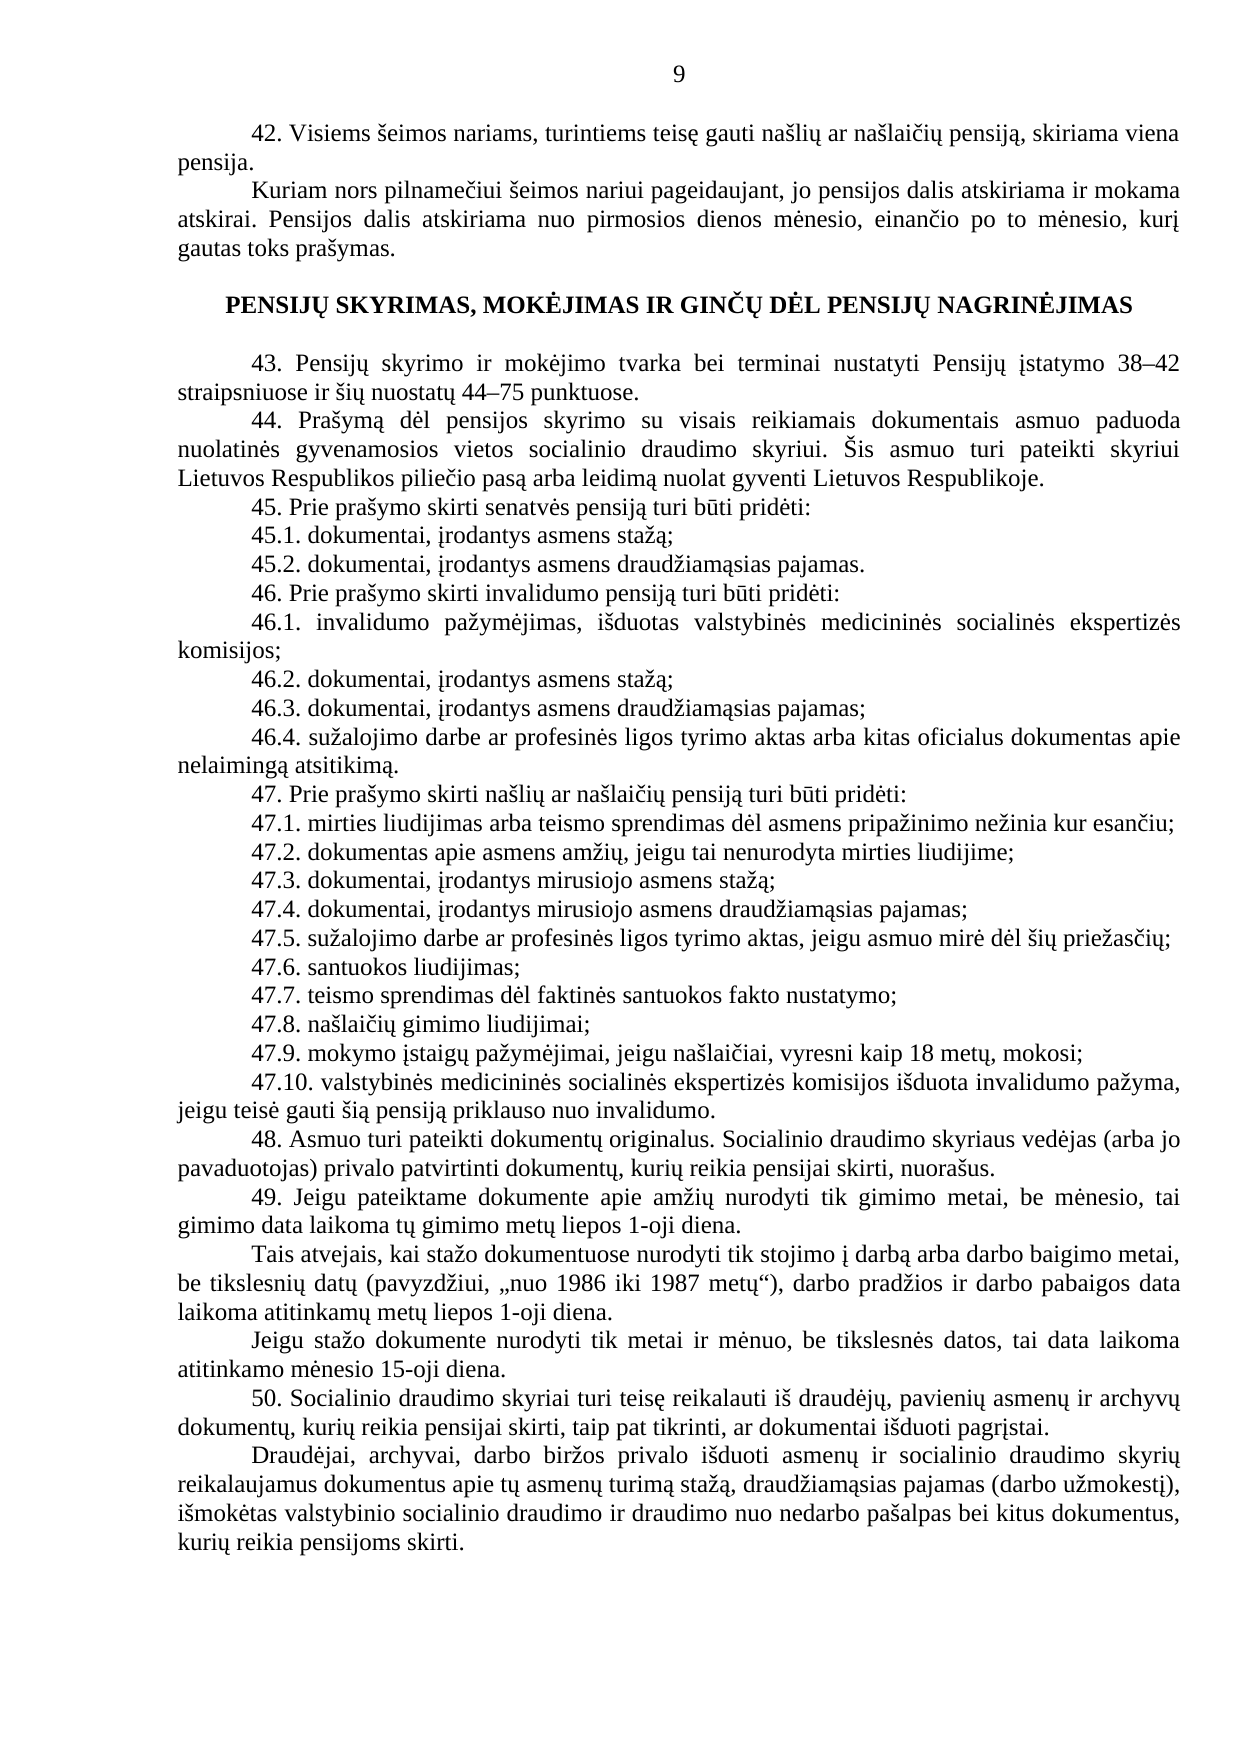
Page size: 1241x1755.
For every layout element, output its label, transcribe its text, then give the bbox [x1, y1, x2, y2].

text 45.1. dokumentai, įrodantys asmens stažą; [177, 521, 1181, 549]
text 47.8. našlaičių gimimo liudijimai; [177, 1009, 1181, 1038]
text 47.1. mirties liudijimas arba teismo sprendimas dėl asmens pripažinimo nežinia kur esančiu; [177, 808, 1181, 837]
text 47.5. sužalojimo darbe ar profesinės ligos tyrimo aktas, jeigu asmuo mirė dėl šių priežasčių; [177, 923, 1181, 952]
text 44. Prašymą dėl pensijos skyrimo su visais reikiamais dokumentais asmuo paduoda nuolatinės gyvenamosios vietos socialinio draudimo skyriui. Šis asmuo turi pateikti skyriui Lietuvos Respublikos piliečio pasą arba leidimą nuolat gyventi Lietuvos Respublikoje. [177, 406, 1181, 492]
text 45. Prie prašymo skirti senatvės pensiją turi būti pridėti: [177, 492, 1181, 521]
text Jeigu stažo dokumente nurodyti tik metai ir mėnuo, be tikslesnės datos, tai data laikoma atitinkamo mėnesio 15-oji diena. [177, 1326, 1181, 1383]
text 47.9. mokymo įstaigų pažymėjimai, jeigu našlaičiai, vyresni kaip 18 metų, mokosi; [177, 1038, 1181, 1067]
text PENSIJŲ SKYRIMAS, MOKĖJIMAS IR GINČŲ DĖL PENSIJŲ NAGRINĖJIMAS [177, 291, 1181, 319]
text 42. Visiems šeimos nariams, turintiems teisę gauti našlių ar našlaičių pensiją, skiriama viena pensija. [177, 118, 1181, 176]
text 47.2. dokumentas apie asmens amžių, jeigu tai nenurodyta mirties liudijime; [177, 837, 1181, 866]
text Tais atvejais, kai stažo dokumentuose nurodyti tik stojimo į darbą arba darbo baigimo metai, be tikslesnių datų (pavyzdžiui, „nuo 1986 iki 1987 metų“), darbo pradžios ir darbo pabaigos data laikoma atitinkamų metų liepos 1-oji diena. [177, 1239, 1181, 1326]
text 48. Asmuo turi pateikti dokumentų originalus. Socialinio draudimo skyriaus vedėjas (arba jo pavaduotojas) privalo patvirtinti dokumentų, kurių reikia pensijai skirti, nuorašus. [177, 1124, 1181, 1182]
text 47.6. santuokos liudijimas; [177, 952, 1181, 981]
text 47. Prie prašymo skirti našlių ar našlaičių pensiją turi būti pridėti: [177, 779, 1181, 808]
text 47.3. dokumentai, įrodantys mirusiojo asmens stažą; [177, 866, 1181, 894]
text 43. Pensijų skyrimo ir mokėjimo tvarka bei terminai nustatyti Pensijų įstatymo 38–42 straipsniuose ir šių nuostatų 44–75 punktuose. [177, 348, 1181, 406]
text 46. Prie prašymo skirti invalidumo pensiją turi būti pridėti: [177, 578, 1181, 607]
text Draudėjai, archyvai, darbo biržos privalo išduoti asmenų ir socialinio draudimo skyrių reikalaujamus dokumentus apie tų asmenų turimą stažą, draudžiamąsias pajamas (darbo užmokestį), išmokėtas valstybinio socialinio draudimo ir draudimo nuo nedarbo pašalpas bei kitus dokumentus, kurių reikia pensijoms skirti. [177, 1441, 1181, 1556]
text 45.2. dokumentai, įrodantys asmens draudžiamąsias pajamas. [177, 549, 1181, 578]
text 47.4. dokumentai, įrodantys mirusiojo asmens draudžiamąsias pajamas; [177, 894, 1181, 923]
text 50. Socialinio draudimo skyriai turi teisę reikalauti iš draudėjų, pavienių asmenų ir archyvų dokumentų, kurių reikia pensijai skirti, taip pat tikrinti, ar dokumentai išduoti pagrįstai. [177, 1383, 1181, 1441]
text Kuriam nors pilnamečiui šeimos nariui pageidaujant, jo pensijos dalis atskiriama ir mokama atskirai. Pensijos dalis atskiriama nuo pirmosios dienos mėnesio, einančio po to mėnesio, kurį gautas toks prašymas. [177, 176, 1181, 262]
text 46.4. sužalojimo darbe ar profesinės ligos tyrimo aktas arba kitas oficialus dokumentas apie nelaimingą atsitikimą. [177, 722, 1181, 779]
text 49. Jeigu pateiktame dokumente apie amžių nurodyti tik gimimo metai, be mėnesio, tai gimimo data laikoma tų gimimo metų liepos 1-oji diena. [177, 1182, 1181, 1239]
text 46.2. dokumentai, įrodantys asmens stažą; [177, 664, 1181, 693]
text 47.7. teismo sprendimas dėl faktinės santuokos fakto nustatymo; [177, 981, 1181, 1009]
text 46.1. invalidumo pažymėjimas, išduotas valstybinės medicininės socialinės ekspertizės komisijos; [177, 607, 1181, 664]
text 47.10. valstybinės medicininės socialinės ekspertizės komisijos išduota invalidumo pažyma, jeigu teisė gauti šią pensiją priklauso nuo invalidumo. [177, 1067, 1181, 1124]
text 46.3. dokumentai, įrodantys asmens draudžiamąsias pajamas; [177, 693, 1181, 722]
